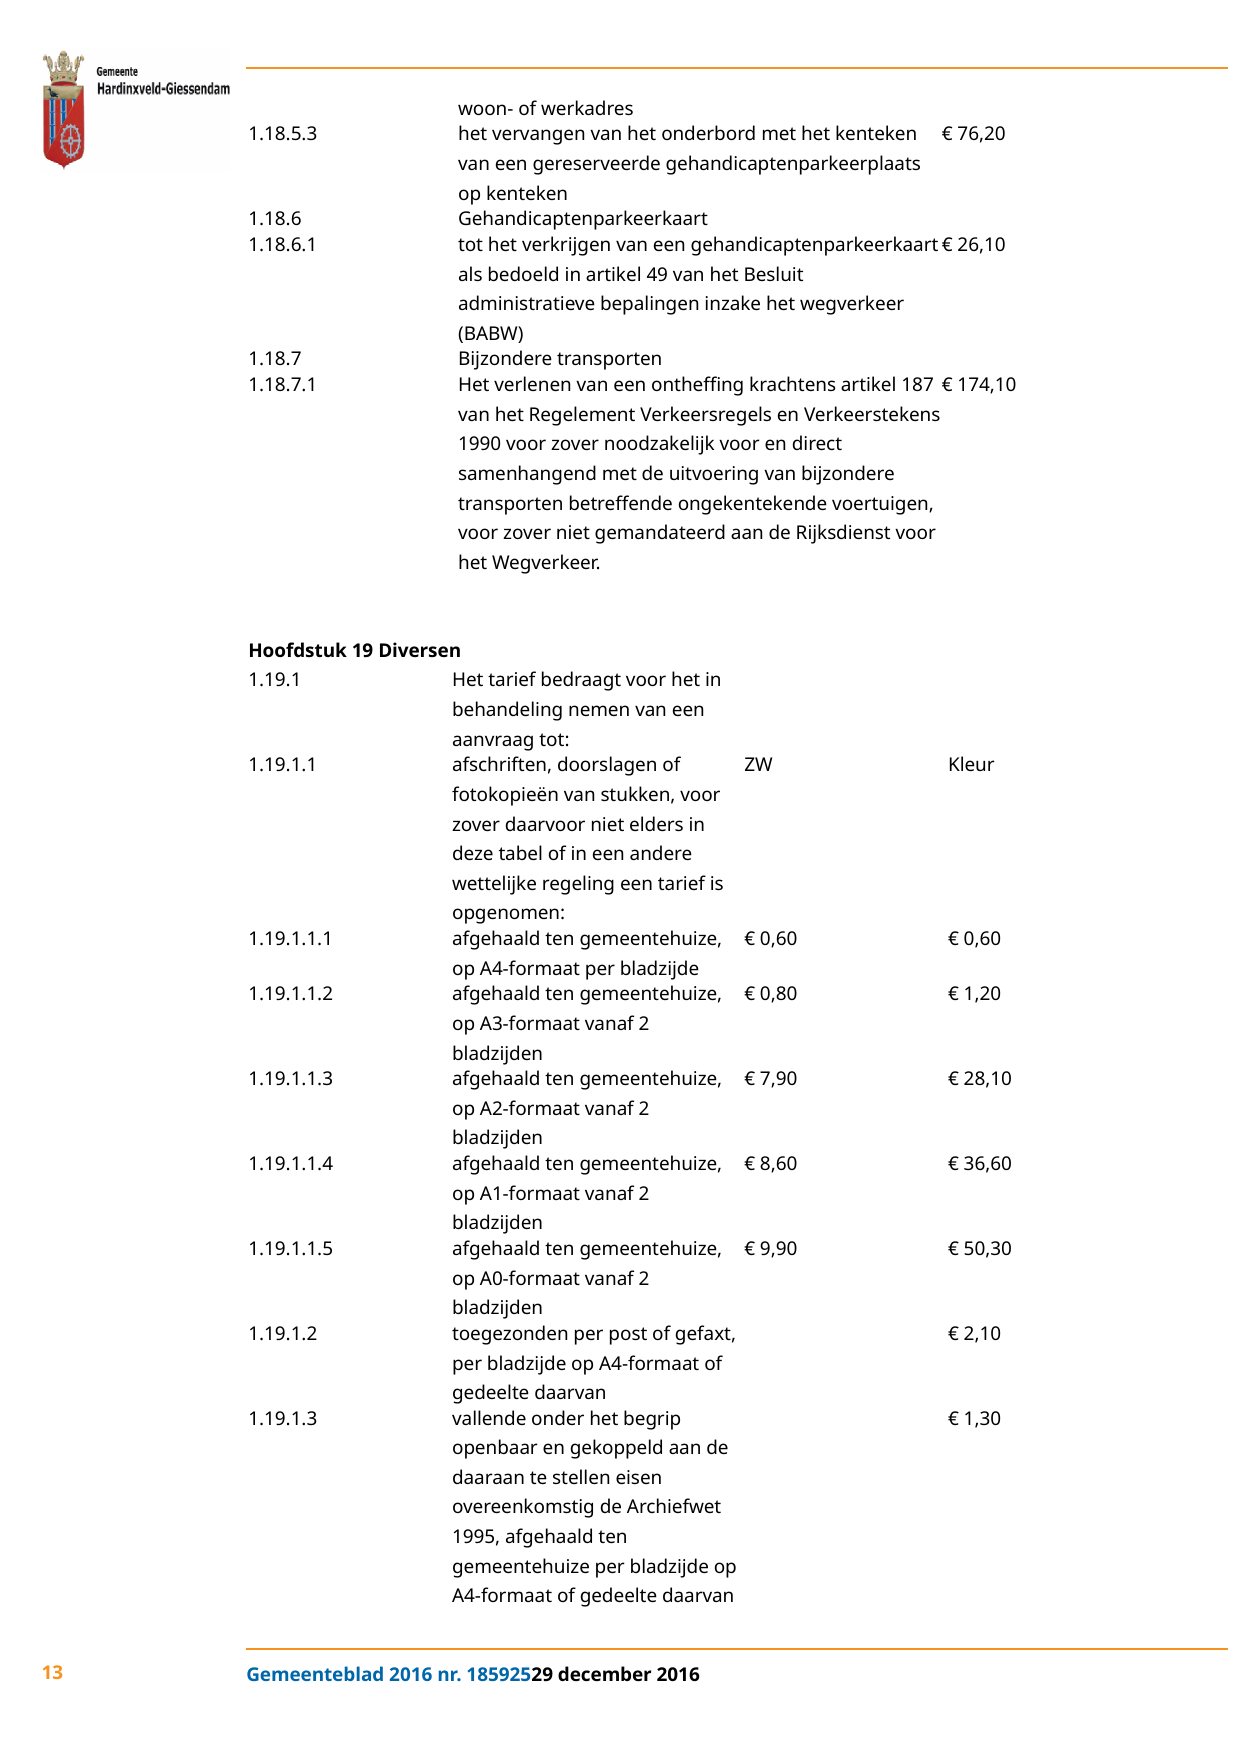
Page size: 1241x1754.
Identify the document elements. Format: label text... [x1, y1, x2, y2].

table_cell Kleur [948, 752, 1152, 925]
table_cell afgehaald ten gemeentehuize, op A1-formaat vanaf 2 bladzijden [452, 1150, 744, 1235]
table_cell vallende onder het begrip openbaar en gekoppeld aan de daaraan te stellen eisen overeenkomstig de Archiefwet 1995, afgehaald ten gemeentehuize per bladzijde op A4-formaat of gedeelte daarvan [452, 1405, 744, 1608]
table_cell Bijzondere transporten [458, 346, 942, 371]
table_cell € 7,90 [744, 1065, 948, 1150]
table_cell ZW [744, 752, 948, 925]
table_cell 1.19.1.1.4 [248, 1150, 452, 1235]
table_cell € 0,80 [744, 981, 948, 1065]
table_cell Het verlenen van een ontheffing krachtens artikel 187 van het Regelement Verkeersregels en Verkeerstekens 1990 voor zover noodzakelijk voor en direct samenhangend met de uitvoering van bijzondere transporten betreffende ongekentekende voertuigen, voor zover niet gemandateerd aan de Rijksdienst voor het Wegverkeer. [458, 371, 942, 574]
table_cell € 0,60 [744, 925, 948, 981]
table_cell € 26,10 [942, 231, 1152, 346]
table_cell € 36,60 [948, 1150, 1152, 1235]
table_cell € 28,10 [948, 1065, 1152, 1150]
table_cell 1.19.1.1 [248, 752, 452, 925]
table_cell [744, 1320, 948, 1405]
table_cell 1.18.6.1 [248, 231, 458, 346]
table_cell 1.18.6 [248, 205, 458, 231]
table_cell [942, 95, 1152, 121]
table_cell € 9,90 [744, 1235, 948, 1320]
table_cell afgehaald ten gemeentehuize, op A4-formaat per bladzijde [452, 925, 744, 981]
table_cell [942, 205, 1152, 231]
table_cell toegezonden per post of gefaxt, per bladzijde op A4-formaat of gedeelte daarvan [452, 1320, 744, 1405]
table_cell 1.19.1.1.2 [248, 981, 452, 1065]
picture [41, 47, 231, 172]
table_cell 1.18.5.3 [248, 121, 458, 205]
table_cell € 1,20 [948, 981, 1152, 1065]
table_cell het vervangen van het onderbord met het kenteken van een gereserveerde gehandicaptenparkeerplaats op kenteken [458, 121, 942, 205]
table_cell 1.19.1.1.5 [248, 1235, 452, 1320]
table_cell € 8,60 [744, 1150, 948, 1235]
table_cell € 2,10 [948, 1320, 1152, 1405]
table_cell afschriften, doorslagen of fotokopieën van stukken, voor zover daarvoor niet elders in deze tabel of in een andere wettelijke regeling een tarief is opgenomen: [452, 752, 744, 925]
table_cell afgehaald ten gemeentehuize, op A3-formaat vanaf 2 bladzijden [452, 981, 744, 1065]
table_cell 1.19.1.1.3 [248, 1065, 452, 1150]
table_cell [744, 1405, 948, 1608]
table_cell 1.19.1.2 [248, 1320, 452, 1405]
table_header Het tarief bedraagt voor het in behandeling nemen van een aanvraag tot: [452, 667, 744, 752]
table_cell € 76,20 [942, 121, 1152, 205]
table_cell € 0,60 [948, 925, 1152, 981]
table_cell [942, 346, 1152, 371]
table_cell afgehaald ten gemeentehuize, op A2-formaat vanaf 2 bladzijden [452, 1065, 744, 1150]
table_cell afgehaald ten gemeentehuize, op A0-formaat vanaf 2 bladzijden [452, 1235, 744, 1320]
table_cell woon- of werkadres [458, 95, 942, 121]
table_cell 1.19.1.1.1 [248, 925, 452, 981]
table_cell [248, 95, 458, 121]
table_cell 1.19.1.3 [248, 1405, 452, 1608]
table_cell tot het verkrijgen van een gehandicaptenparkeerkaart als bedoeld in artikel 49 van het Besluit administratieve bepalingen inzake het wegverkeer (BABW) [458, 231, 942, 346]
table_cell € 1,30 [948, 1405, 1152, 1608]
text Hoofdstuk 19 Diversen [248, 637, 1152, 663]
table_cell € 50,30 [948, 1235, 1152, 1320]
table_header [948, 667, 1152, 752]
table_cell Gehandicaptenparkeerkaart [458, 205, 942, 231]
table_cell 1.18.7.1 [248, 371, 458, 574]
table_header 1.19.1 [248, 667, 452, 752]
table_cell € 174,10 [942, 371, 1152, 574]
table_cell 1.18.7 [248, 346, 458, 371]
table_header [744, 667, 948, 752]
